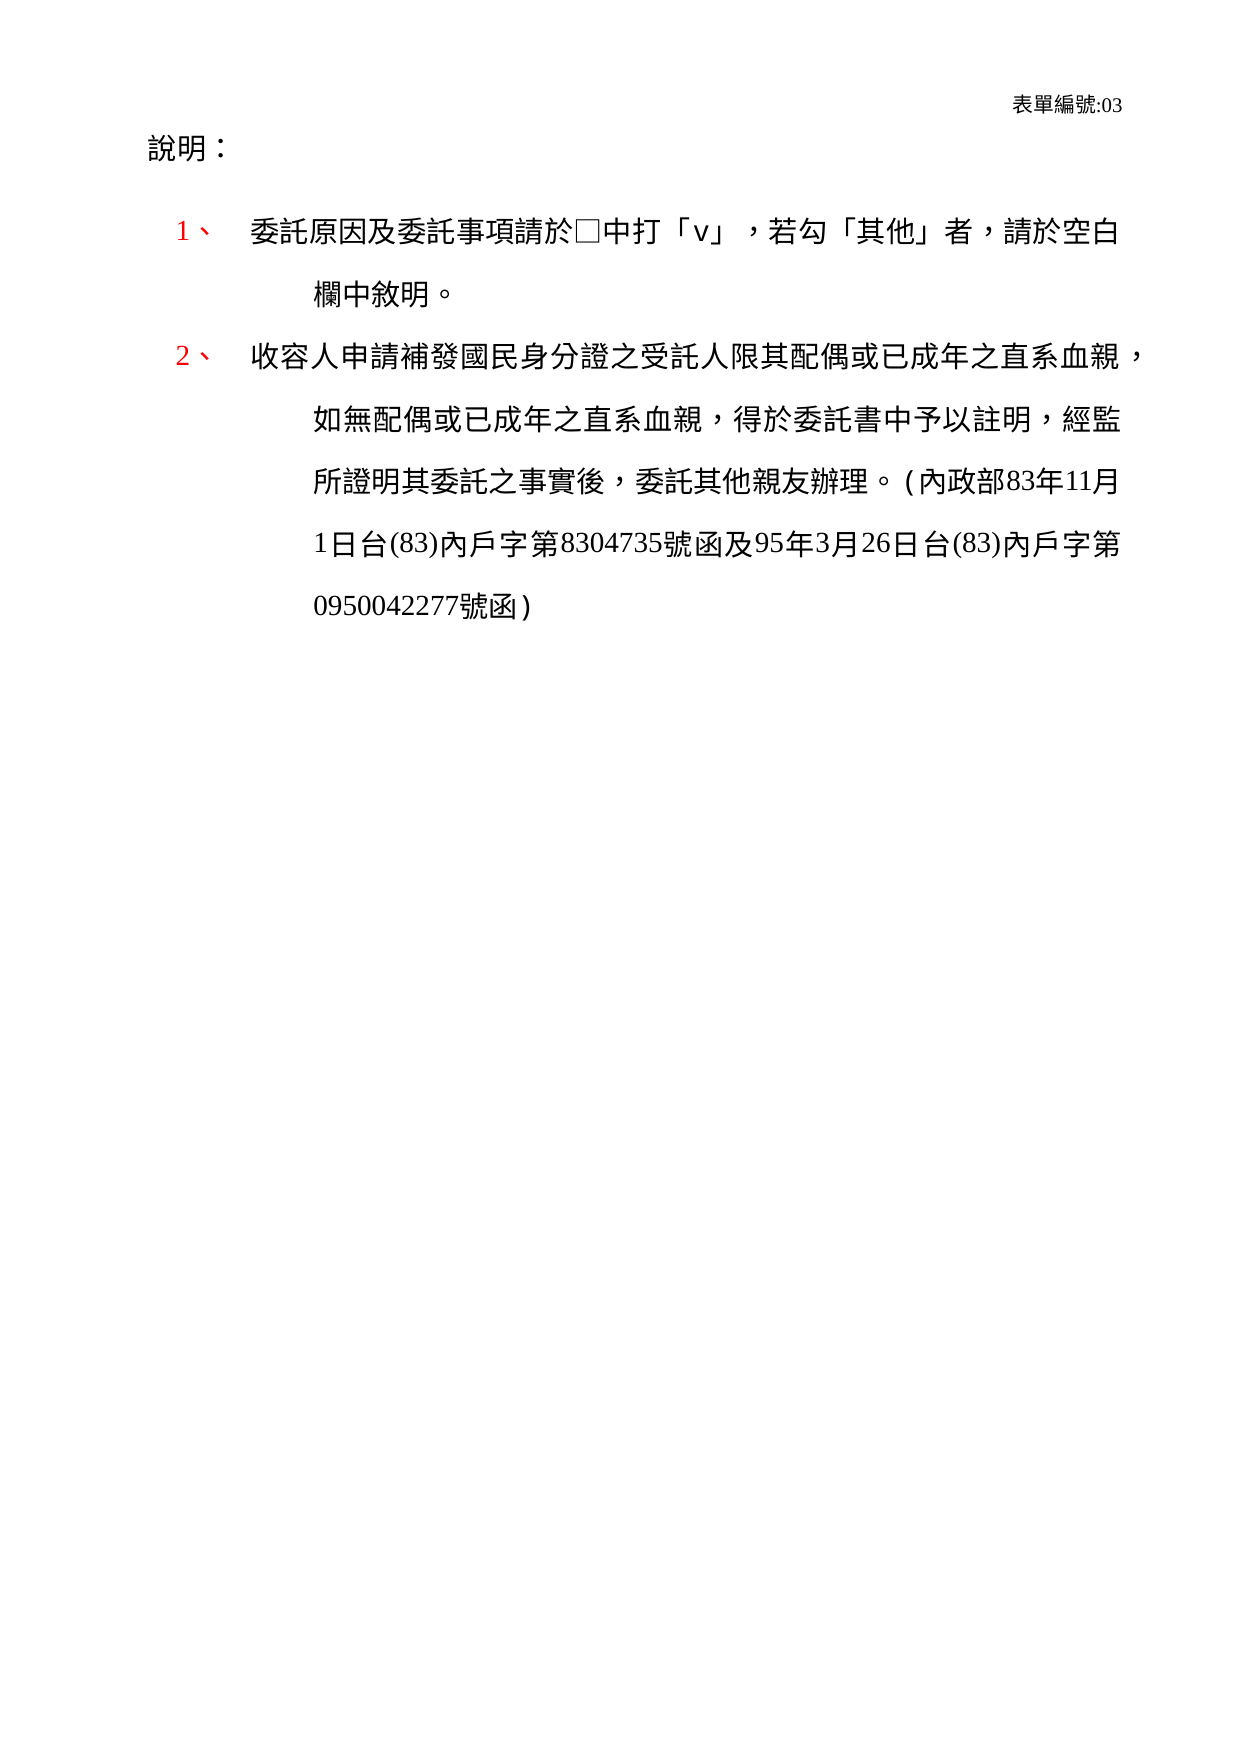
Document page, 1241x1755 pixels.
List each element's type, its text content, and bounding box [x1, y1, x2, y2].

list 收容人申請補發國民身分證之受託人限其配偶或已成年之直系血親，如無配偶或已成年之直系血親，得於委託書中予以註明，經監所證明其委託之事實後，委託其他親友辦理。(內政部83年11月1日台(83)內戶字第8304735號函及95年3月26日台(83)內戶字第0950042277號函) [175, 313, 1122, 626]
list 委託原因及委託事項請於□中打「v」，若勾「其他」者，請於空白欄中敘明。 [175, 188, 1122, 313]
text 說明： [148, 126, 1122, 168]
